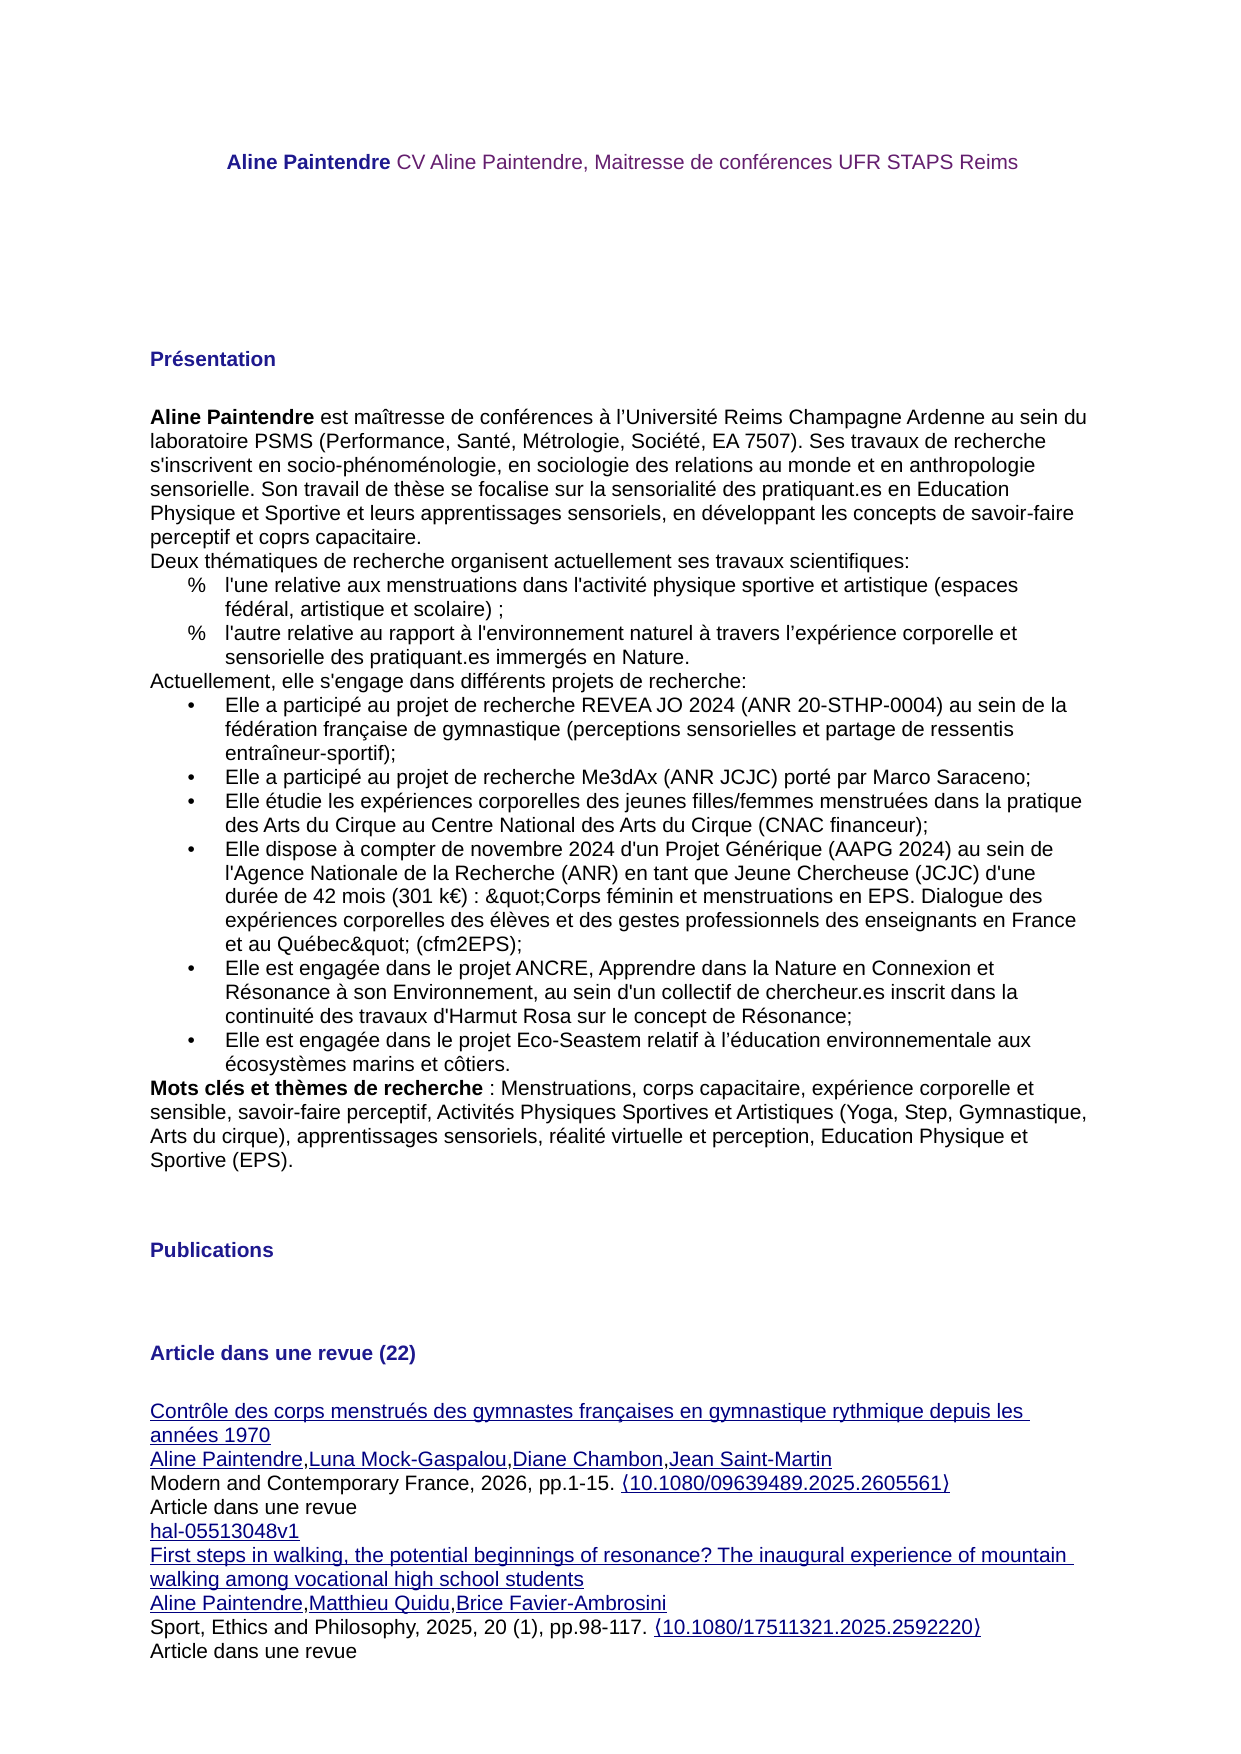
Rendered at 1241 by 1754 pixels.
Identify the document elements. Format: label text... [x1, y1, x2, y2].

list Elle dispose à compter de novembre 2024 d'un Projet Générique (AAPG 2024) au sein de l'Agence Nationale de la Recherche (ANR) en tant que Jeune Chercheuse (JCJC) d'une durée de 42 mois (301 k€) : &quot;Corps féminin et menstruations en EPS. Dialogue des expériences corporelles des élèves et des gestes professionnels des enseignants en France et au Québec&quot; (cfm2EPS); [187, 836, 1090, 956]
list Elle a participé au projet de recherche REVEA JO 2024 (ANR 20-STHP-0004) au sein de la fédération française de gymnastique (perceptions sensorielles et partage de ressentis entraîneur-sportif); [187, 693, 1090, 764]
subtitle Présentation [150, 347, 1090, 371]
text Aline Paintendre est maîtresse de conférences à l’Université Reims Champagne Ardenne au sein du laboratoire PSMS (Performance, Santé, Métrologie, Société, EA 7507). Ses travaux de recherche s'inscrivent en socio-phénoménologie, en sociologie des relations au monde et en anthropologie sensorielle. Son travail de thèse se focalise sur la sensorialité des pratiquant.es en Education Physique et Sportive et leurs apprentissages sensoriels, en développant les concepts de savoir-faire perceptif et coprs capacitaire. [150, 405, 1090, 549]
table_header Contrôle des corps menstrués des gymnastes françaises en gymnastique rythmique depuis les années 1970 Aline Paintendre,Luna Mock-Gaspalou,Diane Chambon,Jean Saint-Martin Modern and Contemporary France, 2026, pp.1-15. ⟨10.1080/09639489.2025.2605561⟩ Article dans une revue hal-05513048v1 [150, 1399, 1090, 1543]
text Deux thématiques de recherche organisent actuellement ses travaux scientifiques: [150, 549, 1090, 573]
list Elle est engagée dans le projet Eco-Seastem relatif à l’éducation environnementale aux écosystèmes marins et côtiers. [187, 1028, 1090, 1076]
text Mots clés et thèmes de recherche : Menstruations, corps capacitaire, expérience corporelle et sensible, savoir-faire perceptif, Activités Physiques Sportives et Artistiques (Yoga, Step, Gymnastique, Arts du cirque), apprentissages sensoriels, réalité virtuelle et perception, Education Physique et Sportive (EPS). [150, 1076, 1090, 1172]
subtitle Article dans une revue (22) [150, 1341, 1090, 1364]
list Elle étudie les expériences corporelles des jeunes filles/femmes menstruées dans la pratique des Arts du Cirque au Centre National des Arts du Cirque (CNAC financeur); [187, 788, 1090, 836]
subtitle Aline Paintendre CV Aline Paintendre, Maitresse de conférences UFR STAPS Reims [150, 150, 1090, 174]
table_cell First steps in walking, the potential beginnings of resonance? The inaugural experience of mountain walking among vocational high school students Aline Paintendre,Matthieu Quidu,Brice Favier-Ambrosini Sport, Ethics and Philosophy, 2025, 20 (1), pp.98-117. ⟨10.1080/17511321.2025.2592220⟩ Article dans une revue [150, 1543, 1090, 1662]
list Elle a participé au projet de recherche Me3dAx (ANR JCJC) porté par Marco Saraceno; [187, 764, 1090, 788]
list l'une relative aux menstruations dans l'activité physique sportive et artistique (espaces fédéral, artistique et scolaire) ; [187, 573, 1090, 621]
list l'autre relative au rapport à l'environnement naturel à travers l’expérience corporelle et sensorielle des pratiquant.es immergés en Nature. [187, 621, 1090, 669]
subtitle Publications [150, 1237, 1090, 1261]
list Elle est engagée dans le projet ANCRE, Apprendre dans la Nature en Connexion et Résonance à son Environnement, au sein d'un collectif de chercheur.es inscrit dans la continuité des travaux d'Harmut Rosa sur le concept de Résonance; [187, 956, 1090, 1028]
text Actuellement, elle s'engage dans différents projets de recherche: [150, 669, 1090, 693]
